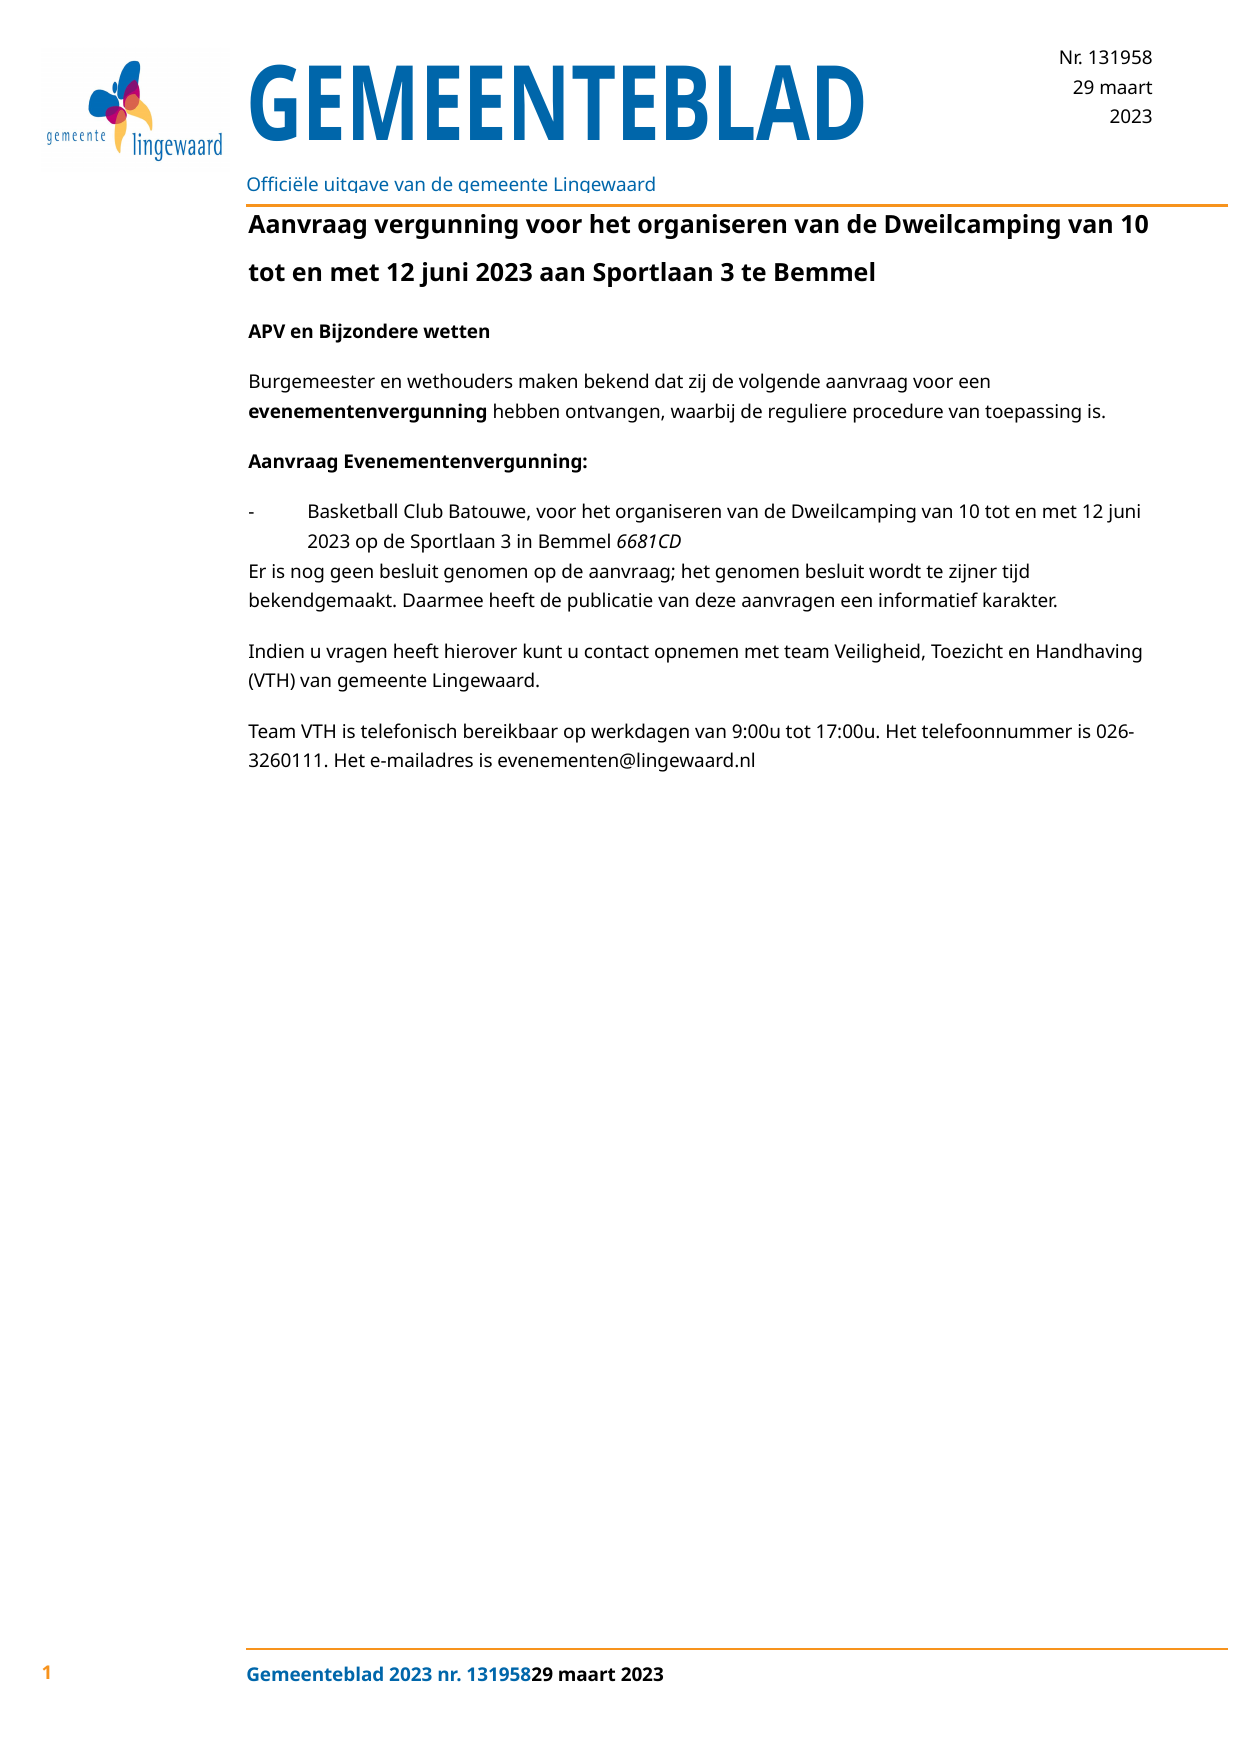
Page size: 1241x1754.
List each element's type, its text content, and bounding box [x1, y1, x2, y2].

text Aanvraag vergunning voor het organiseren van de Dweilcamping van 10 tot en met 12 juni 2023 aan Sportlaan 3 te Bemmel [248, 207, 1152, 288]
text Er is nog geen besluit genomen op de aanvraag; het genomen besluit wordt te zijner tijd bekendgemaakt. Daarmee heeft de publicatie van deze aanvragen een informatief karakter. [248, 558, 1152, 613]
text Team VTH is telefonisch bereikbaar op werkdagen van 9:00u tot 17:00u. Het telefoonnummer is 026-3260111. Het e-mailadres is evenementen@lingewaard.nl [248, 718, 1152, 773]
list Basketball Club Batouwe, voor het organiseren van de Dweilcamping van 10 tot en met 12 juni 2023 op de Sportlaan 3 in Bemmel 6681CD [248, 499, 1152, 554]
text APV en Bijzondere wetten [248, 318, 1152, 344]
text Burgemeester en wethouders maken bekend dat zij de volgende aanvraag voor een evenementenvergunning hebben ontvangen, waarbij de reguliere procedure van toepassing is. [248, 368, 1152, 424]
text Aanvraag Evenementenvergunning: [248, 448, 1152, 474]
text Indien u vragen heeft hierover kunt u contact opnemen met team Veiligheid, Toezicht en Handhaving (VTH) van gemeente Lingewaard. [248, 638, 1152, 693]
picture [41, 47, 231, 172]
